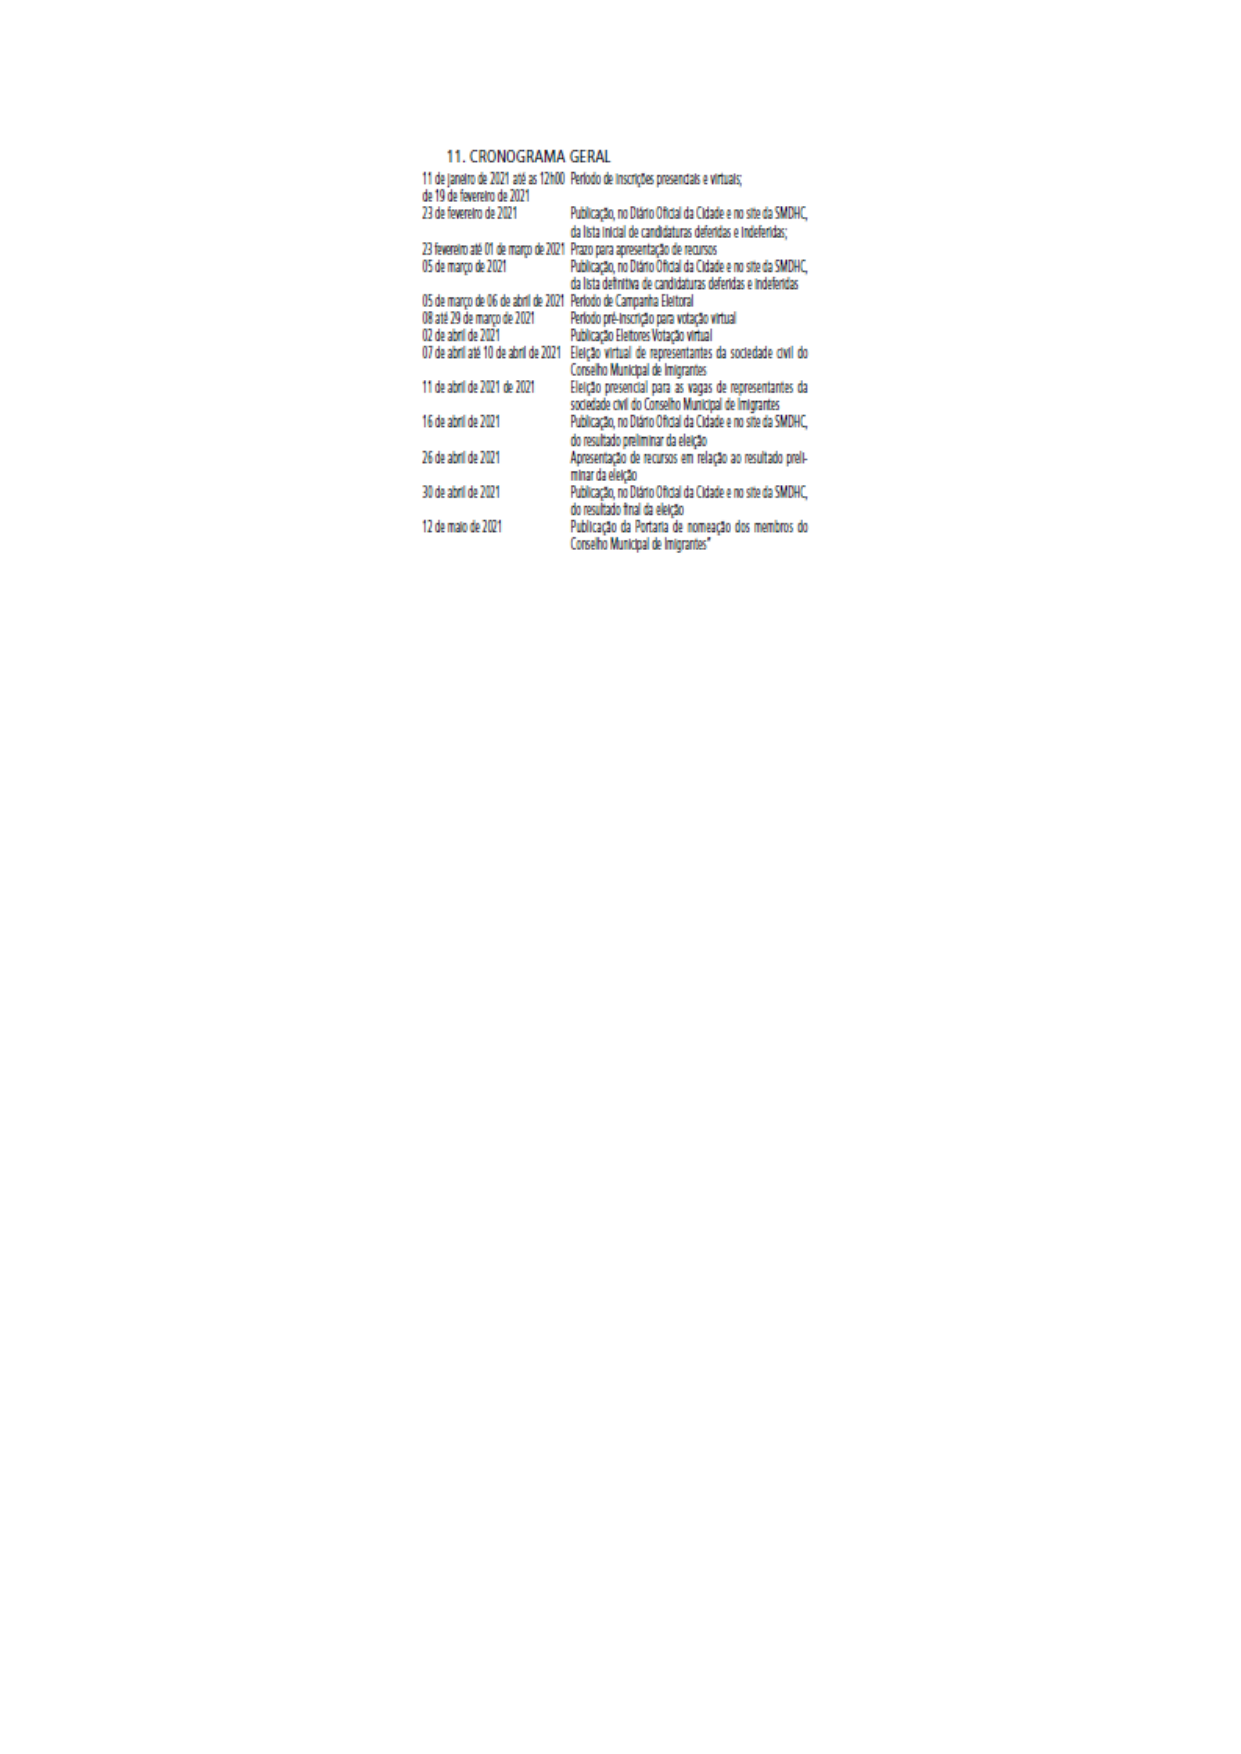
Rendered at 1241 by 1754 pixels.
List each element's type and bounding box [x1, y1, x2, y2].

picture [415, 147, 828, 564]
